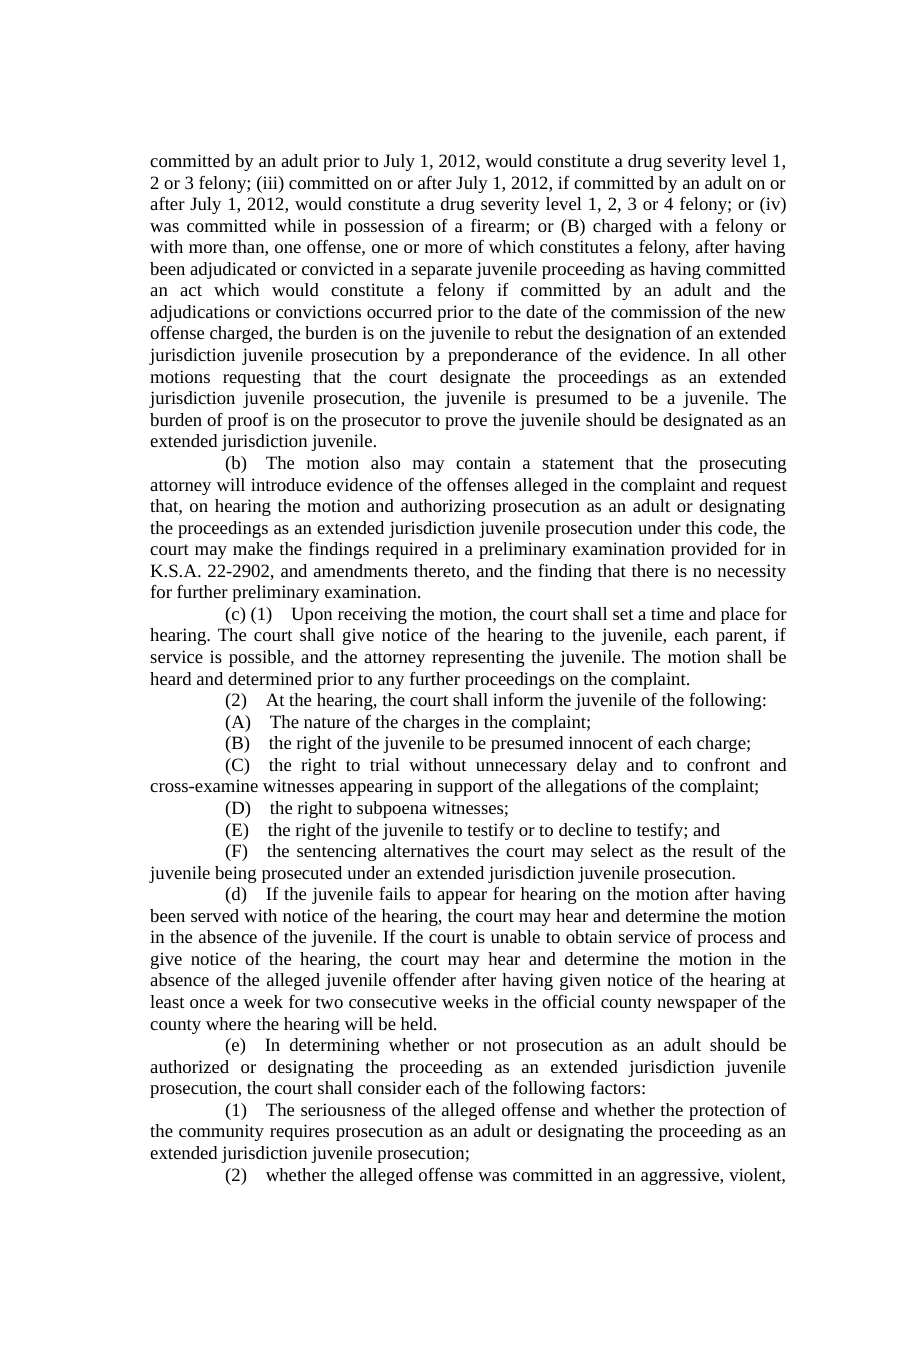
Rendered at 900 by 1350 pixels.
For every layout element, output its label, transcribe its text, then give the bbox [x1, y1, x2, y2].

text (1) The seriousness of the alleged offense and whether the protection of the community requires prosecution as an adult or designating the proceeding as an extended jurisdiction juvenile prosecution; [150, 1099, 787, 1163]
text (b) The motion also may contain a statement that the prosecuting attorney will introduce evidence of the offenses alleged in the complaint and request that, on hearing the motion and authorizing prosecution as an adult or designating the proceedings as an extended jurisdiction juvenile prosecution under this code, the court may make the findings required in a preliminary examination provided for in K.S.A. 22-2902, and amendments thereto, and the finding that there is no necessity for further preliminary examination. [150, 452, 787, 603]
text (E) the right of the juvenile to testify or to decline to testify; and [150, 818, 787, 840]
text (c) (1) Upon receiving the motion, the court shall set a time and place for hearing. The court shall give notice of the hearing to the juvenile, each parent, if service is possible, and the attorney representing the juvenile. The motion shall be heard and determined prior to any further proceedings on the complaint. [150, 603, 787, 689]
text (2) At the hearing, the court shall inform the juvenile of the following: [150, 689, 787, 711]
text (d) If the juvenile fails to appear for hearing on the motion after having been served with notice of the hearing, the court may hear and determine the motion in the absence of the juvenile. If the court is unable to obtain service of process and give notice of the hearing, the court may hear and determine the motion in the absence of the alleged juvenile offender after having given notice of the hearing at least once a week for two consecutive weeks in the official county newspaper of the county where the hearing will be held. [150, 883, 787, 1034]
text (A) The nature of the charges in the complaint; [150, 711, 787, 732]
text (D) the right to subpoena witnesses; [150, 797, 787, 818]
text (2) whether the alleged offense was committed in an aggressive, violent, [150, 1163, 787, 1185]
text (F) the sentencing alternatives the court may select as the result of the juvenile being prosecuted under an extended jurisdiction juvenile prosecution. [150, 840, 787, 883]
text committed by an adult prior to July 1, 2012, would constitute a drug severity level 1, 2 or 3 felony; (iii) committed on or after July 1, 2012, if committed by an adult on or after July 1, 2012, would constitute a drug severity level 1, 2, 3 or 4 felony; or (iv) was committed while in possession of a firearm; or (B) charged with a felony or with more than, one offense, one or more of which constitutes a felony, after having been adjudicated or convicted in a separate juvenile proceeding as having committed an act which would constitute a felony if committed by an adult and the adjudications or convictions occurred prior to the date of the commission of the new offense charged, the burden is on the juvenile to rebut the designation of an extended jurisdiction juvenile prosecution by a preponderance of the evidence. In all other motions requesting that the court designate the proceedings as an extended jurisdiction juvenile prosecution, the juvenile is presumed to be a juvenile. The burden of proof is on the prosecutor to prove the juvenile should be designated as an extended jurisdiction juvenile. [150, 150, 787, 452]
text (B) the right of the juvenile to be presumed innocent of each charge; [150, 732, 787, 754]
text (C) the right to trial without unnecessary delay and to confront and cross-examine witnesses appearing in support of the allegations of the complaint; [150, 754, 787, 797]
text (e) In determining whether or not prosecution as an adult should be authorized or designating the proceeding as an extended jurisdiction juvenile prosecution, the court shall consider each of the following factors: [150, 1034, 787, 1099]
